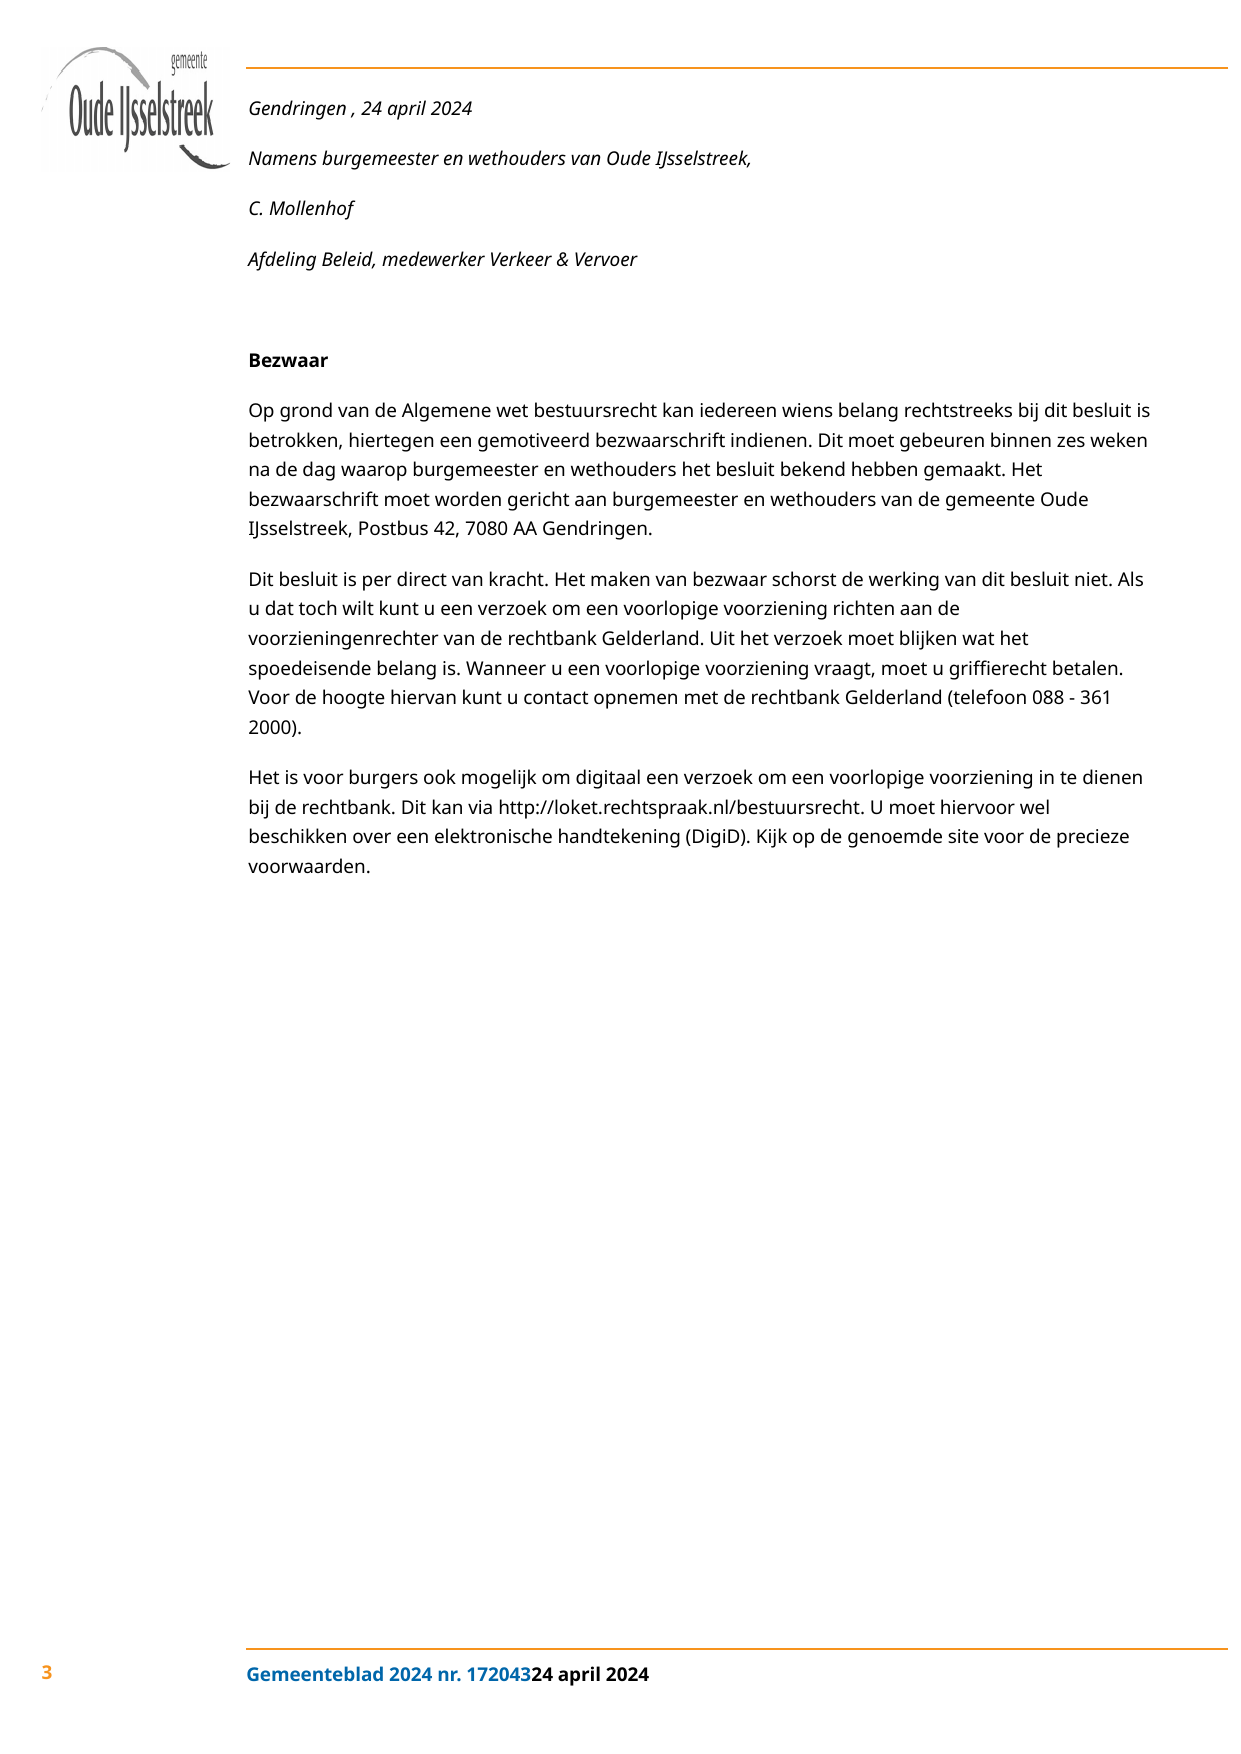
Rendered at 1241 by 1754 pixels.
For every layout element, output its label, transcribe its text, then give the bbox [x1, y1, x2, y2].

picture [41, 47, 231, 172]
text Op grond van de Algemene wet bestuursrecht kan iedereen wiens belang rechtstreeks bij dit besluit is betrokken, hiertegen een gemotiveerd bezwaarschrift indienen. Dit moet gebeuren binnen zes weken na de dag waarop burgemeester en wethouders het besluit bekend hebben gemaakt. Het bezwaarschrift moet worden gericht aan burgemeester en wethouders van de gemeente Oude IJsselstreek, Postbus 42, 7080 AA Gendringen. [248, 397, 1152, 541]
text Gendringen , 24 april 2024 [248, 95, 1152, 121]
text C. Mollenhof [248, 196, 1152, 221]
text Dit besluit is per direct van kracht. Het maken van bezwaar schorst de werking van dit besluit niet. Als u dat toch wilt kunt u een verzoek om een voorlopige voorziening richten aan de voorzieningenrechter van de rechtbank Gelderland. Uit het verzoek moet blijken wat het spoedeisende belang is. Wanneer u een voorlopige voorziening vraagt, moet u griffierecht betalen. Voor de hoogte hiervan kunt u contact opnemen met de rechtbank Gelderland (telefoon 088 - 361 2000). [248, 566, 1152, 740]
text Afdeling Beleid, medewerker Verkeer & Vervoer [248, 246, 1152, 272]
text Bezwaar [248, 347, 1152, 373]
text Namens burgemeester en wethouders van Oude IJsselstreek, [248, 145, 1152, 171]
text Het is voor burgers ook mogelijk om digitaal een verzoek om een voorlopige voorziening in te dienen bij de rechtbank. Dit kan via http://loket.rechtspraak.nl/bestuursrecht. U moet hiervoor wel beschikken over een elektronische handtekening (DigiD). Kijk op de genoemde site voor de precieze voorwaarden. [248, 764, 1152, 879]
